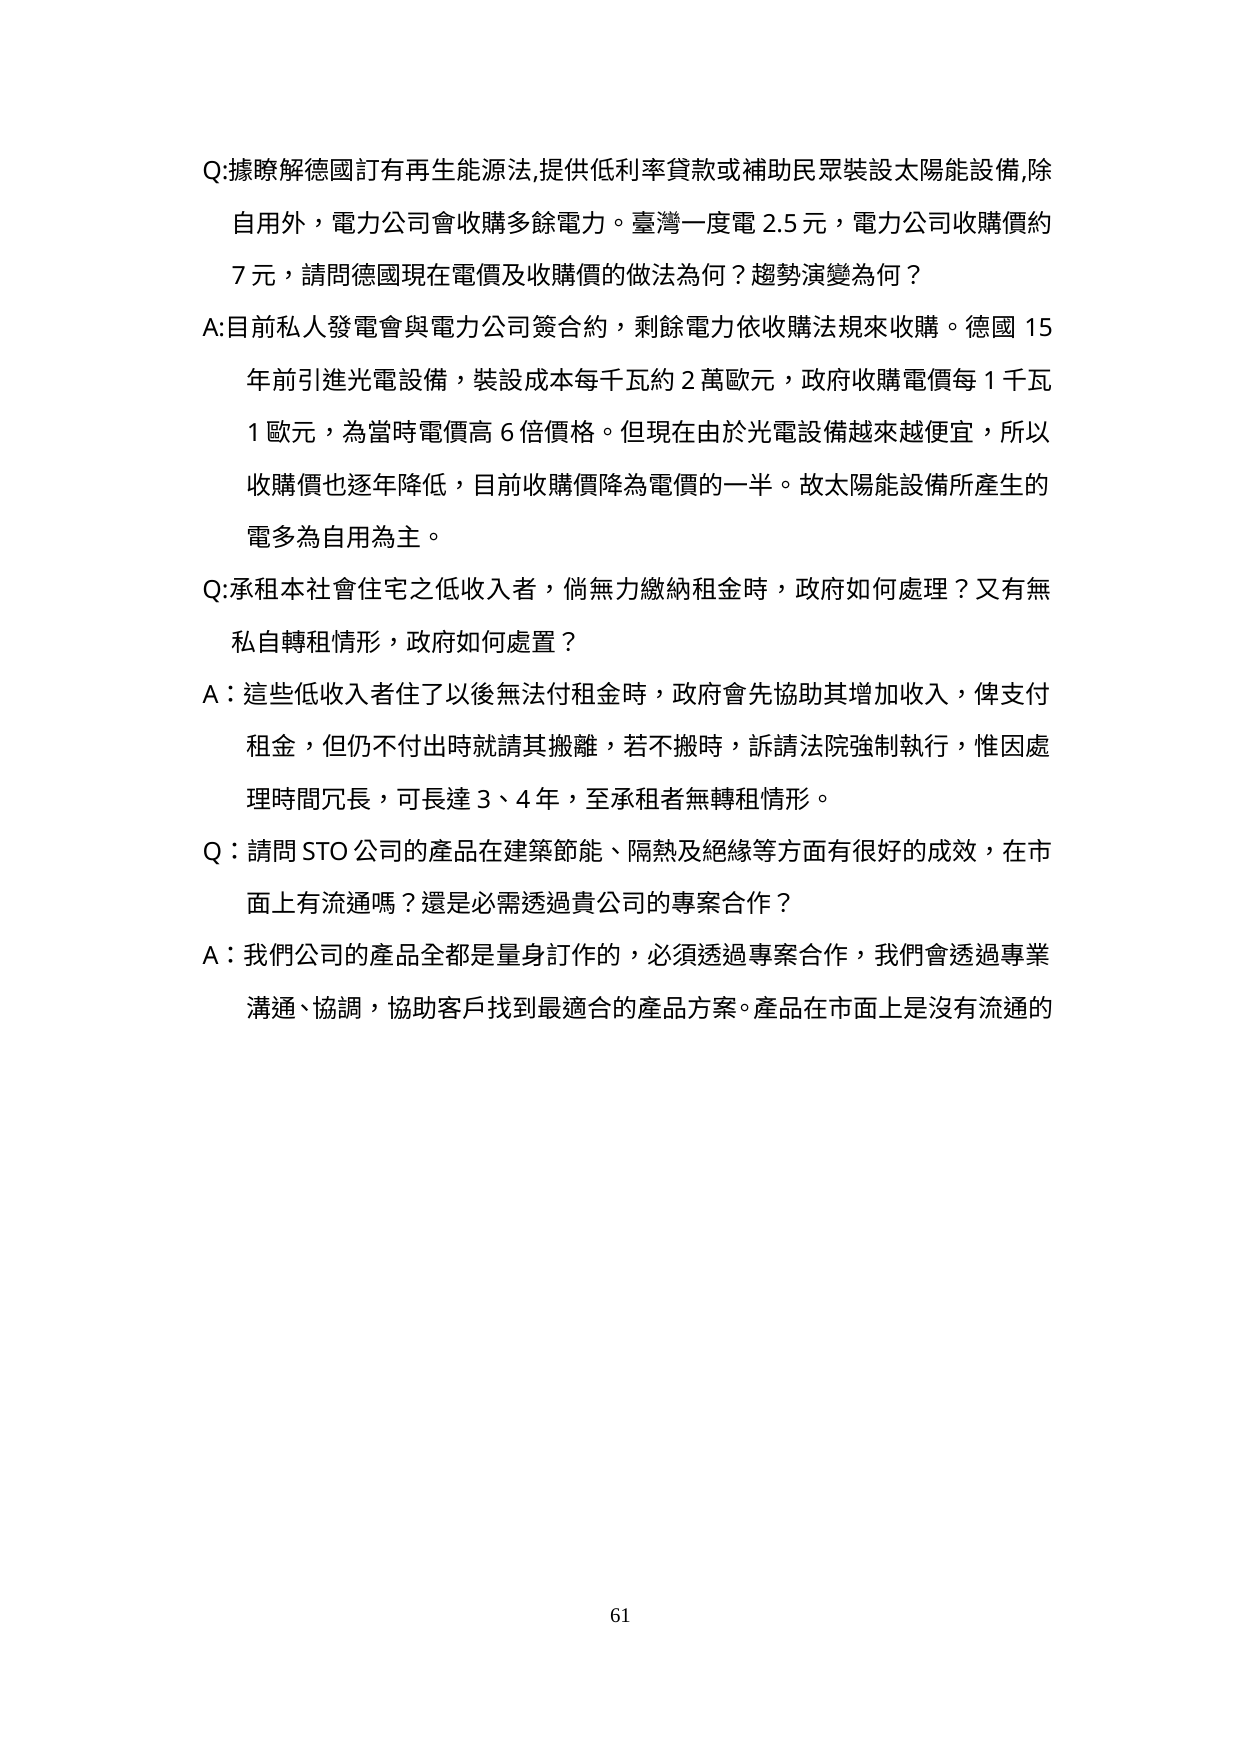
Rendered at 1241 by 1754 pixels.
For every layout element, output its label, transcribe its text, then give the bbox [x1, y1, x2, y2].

text A：我們公司的產品全都是量身訂作的，必須透過專案合作，我們會透過專業溝通、協調，協助客戶找到最適合的產品方案。產品在市面上是沒有流通的。 [202, 935, 1053, 1025]
text A：這些低收入者住了以後無法付租金時，政府會先協助其增加收入，俾支付租金，但仍不付出時就請其搬離，若不搬時，訴請法院強制執行，惟因處理時間冗長，可長達3、4年，至承租者無轉租情形。 [202, 673, 1053, 816]
text Q:據瞭解德國訂有再生能源法,提供低利率貸款或補助民眾裝設太陽能設備,除自用外，電力公司會收購多餘電力。臺灣一度電2.5元，電力公司收購價約7元，請問德國現在電價及收購價的做法為何？趨勢演變為何？ [202, 150, 1053, 292]
text Q:承租本社會住宅之低收入者，倘無力繳納租金時，政府如何處理？又有無私自轉租情形，政府如何處置？ [202, 569, 1053, 659]
text A:目前私人發電會與電力公司簽合約，剩餘電力依收購法規來收購。德國15年前引進光電設備，裝設成本每千瓦約2萬歐元，政府收購電價每1千瓦1歐元，為當時電價高6倍價格。但現在由於光電設備越來越便宜，所以收購價也逐年降低，目前收購價降為電價的一半。故太陽能設備所產生的電多為自用為主。 [202, 307, 1053, 554]
text Q：請問STO公司的產品在建築節能、隔熱及絕緣等方面有很好的成效，在市面上有流通嗎？還是必需透過貴公司的專案合作？ [202, 830, 1053, 920]
